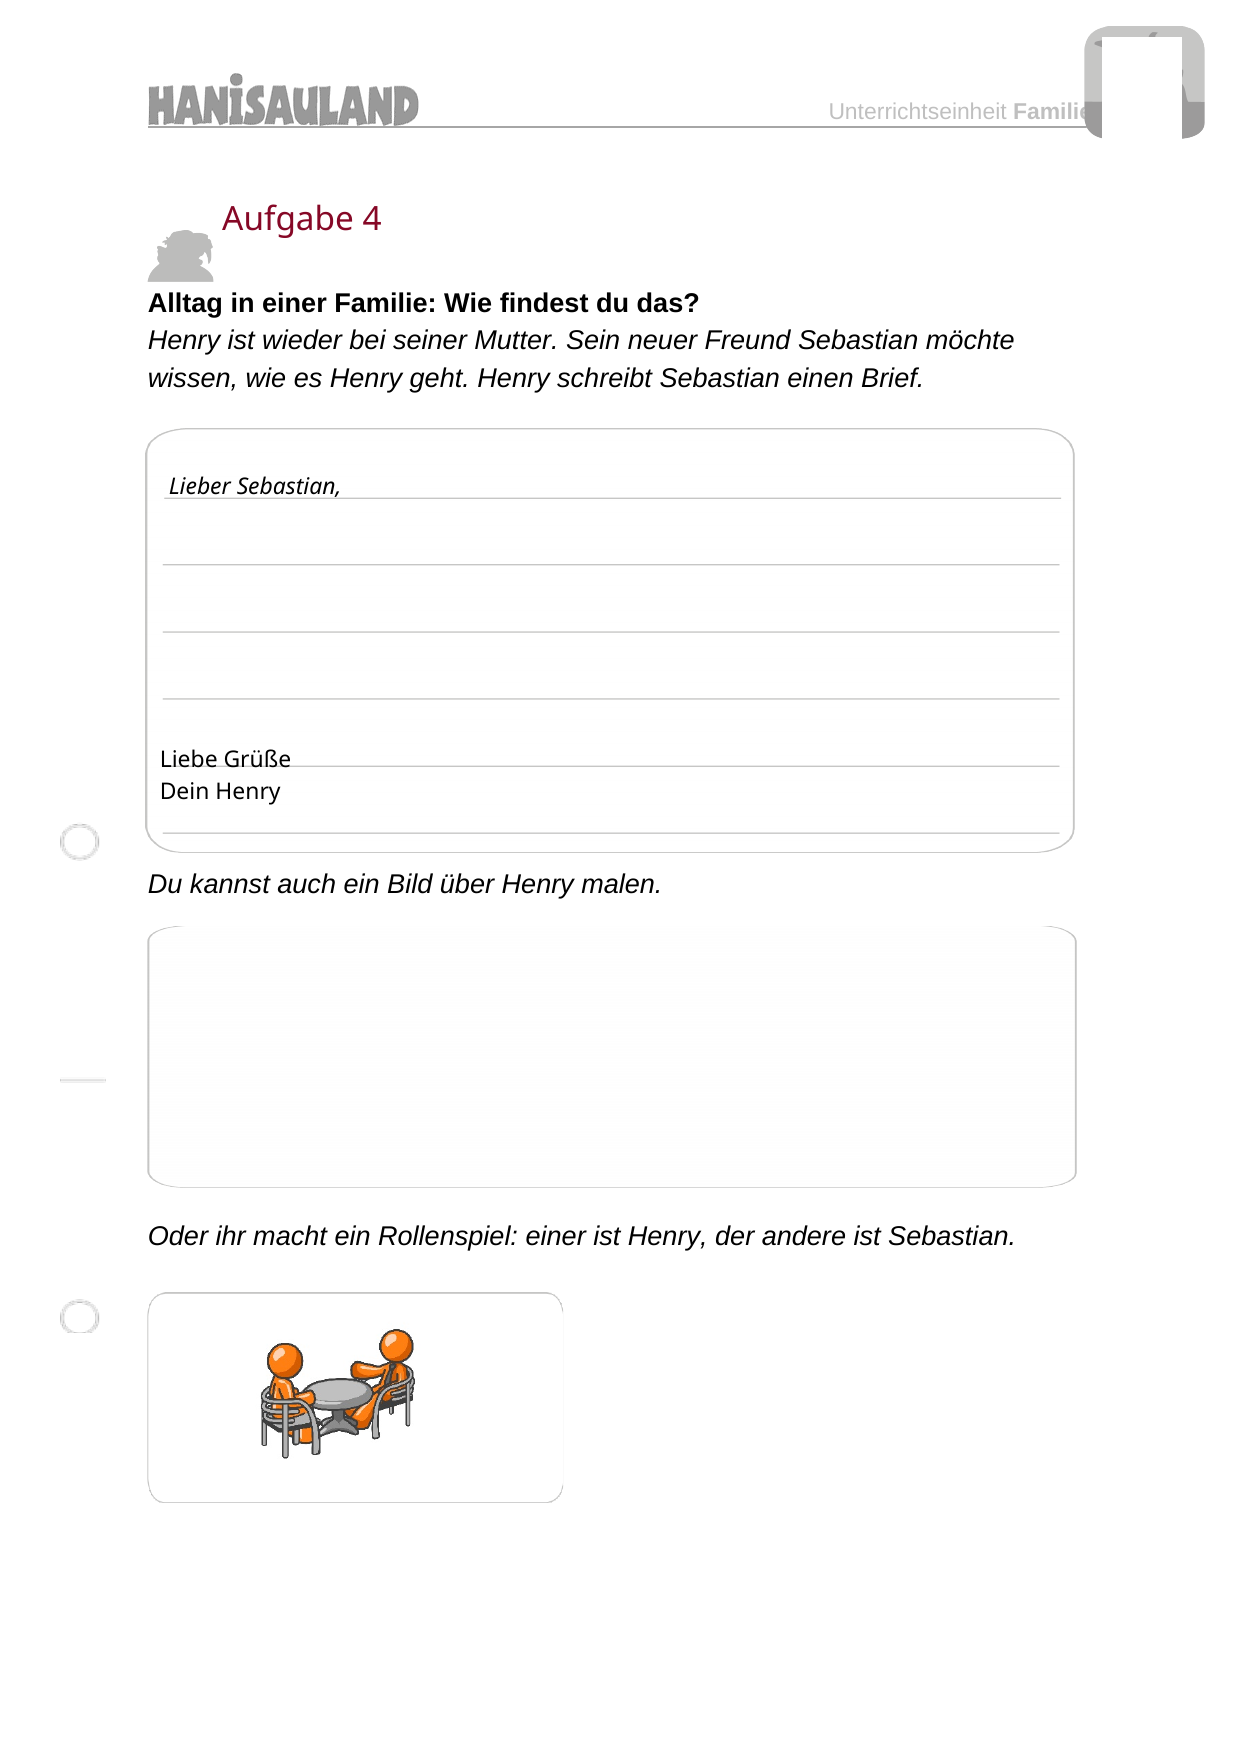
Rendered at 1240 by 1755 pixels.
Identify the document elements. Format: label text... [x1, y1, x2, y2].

text Du kannst auch ein Bild über Henry malen. [148, 840, 1092, 900]
text Alltag in einer Familie: Wie findest du das? [148, 282, 1092, 319]
text Oder ihr macht ein Rollenspiel: einer ist Henry, der andere ist Sebastian. [148, 1219, 1092, 1251]
text Lieber Sebastian, [1075, 469, 1092, 532]
text Henry ist wieder bei seiner Mutter. Sein neuer Freund Sebastian möchte wissen, wie es Henry geht. Henry schreibt Sebastian einen Brief. [148, 319, 1092, 394]
text Dein Henry [1075, 774, 1092, 806]
text Aufgabe 4 [148, 195, 1092, 282]
text Liebe Grüße [1075, 743, 1092, 774]
